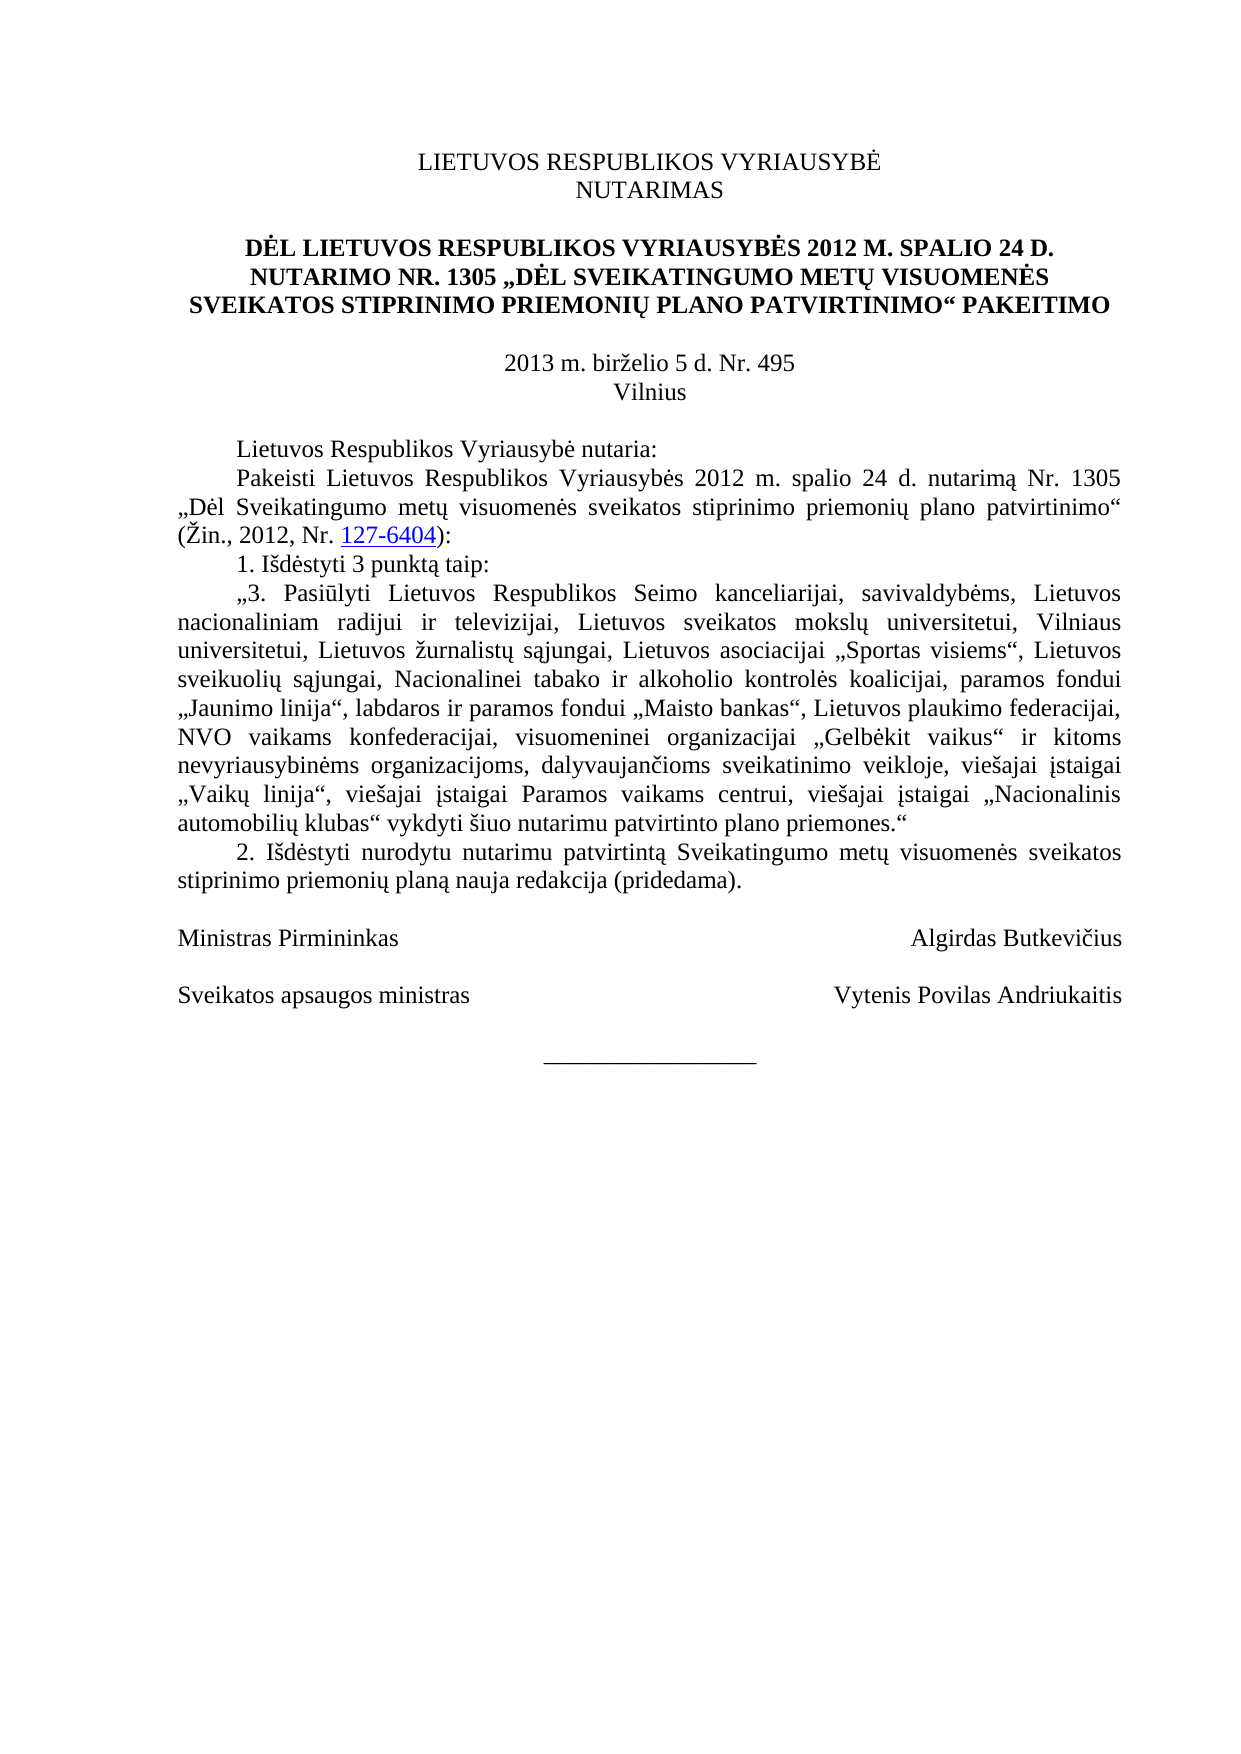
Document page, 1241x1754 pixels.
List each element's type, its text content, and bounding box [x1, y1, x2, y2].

text 2013 m. birželio 5 d. Nr. 495 [177, 348, 1122, 377]
text „3. Pasiūlyti Lietuvos Respublikos Seimo kanceliarijai, savivaldybėms, Lietuvos nacionaliniam radijui ir televizijai, Lietuvos sveikatos mokslų universitetui, Vilniaus universitetui, Lietuvos žurnalistų sąjungai, Lietuvos asociacijai „Sportas visiems“, Lietuvos sveikuolių sąjungai, Nacionalinei tabako ir alkoholio kontrolės koalicijai, paramos fondui „Jaunimo linija“, labdaros ir paramos fondui „Maisto bankas“, Lietuvos plaukimo federacijai, NVO vaikams konfederacijai, visuomeninei organizacijai „Gelbėkit vaikus“ ir kitoms nevyriausybinėms organizacijoms, dalyvaujančioms sveikatinimo veikloje, viešajai įstaigai „Vaikų linija“, viešajai įstaigai Paramos vaikams centrui, viešajai įstaigai „Nacionalinis automobilių klubas“ vykdyti šiuo nutarimu patvirtinto plano priemones.“ [177, 578, 1122, 837]
text 2. Išdėstyti nurodytu nutarimu patvirtintą Sveikatingumo metų visuomenės sveikatos stiprinimo priemonių planą nauja redakcija (pridedama). [177, 837, 1122, 894]
text NUTARIMAS [177, 176, 1122, 204]
text 1. Išdėstyti 3 punktą taip: [177, 549, 1122, 578]
text Lietuvos Respublikos Vyriausybė [177, 147, 1122, 176]
text Sveikatos apsaugos ministras Vytenis Povilas Andriukaitis [177, 981, 1122, 1009]
text Ministras Pirmininkas Algirdas Butkevičius [177, 923, 1122, 952]
text Vilnius [177, 377, 1122, 406]
text Pakeisti Lietuvos Respublikos Vyriausybės 2012 m. spalio 24 d. nutarimą Nr. 1305 „Dėl Sveikatingumo metų visuomenės sveikatos stiprinimo priemonių plano patvirtinimo“ (Žin., 2012, Nr. 127-6404): [177, 463, 1122, 549]
text Lietuvos Respublikos Vyriausybė nutaria: [177, 434, 1122, 463]
text Dėl LIETUVOS RESPUBLIKOS VYRIAUSYBĖS 2012 M. SPALIO 24 D. NUTARIMO NR. 1305 „Dėl SVEIKATINGUMO METŲ VISUOMENĖS SVEIKATOS STIPRINIMO PRIEMONIŲ plano PATVIRTINIMO“ PAKEITIMO [177, 233, 1122, 319]
text _________________ [177, 1038, 1122, 1067]
